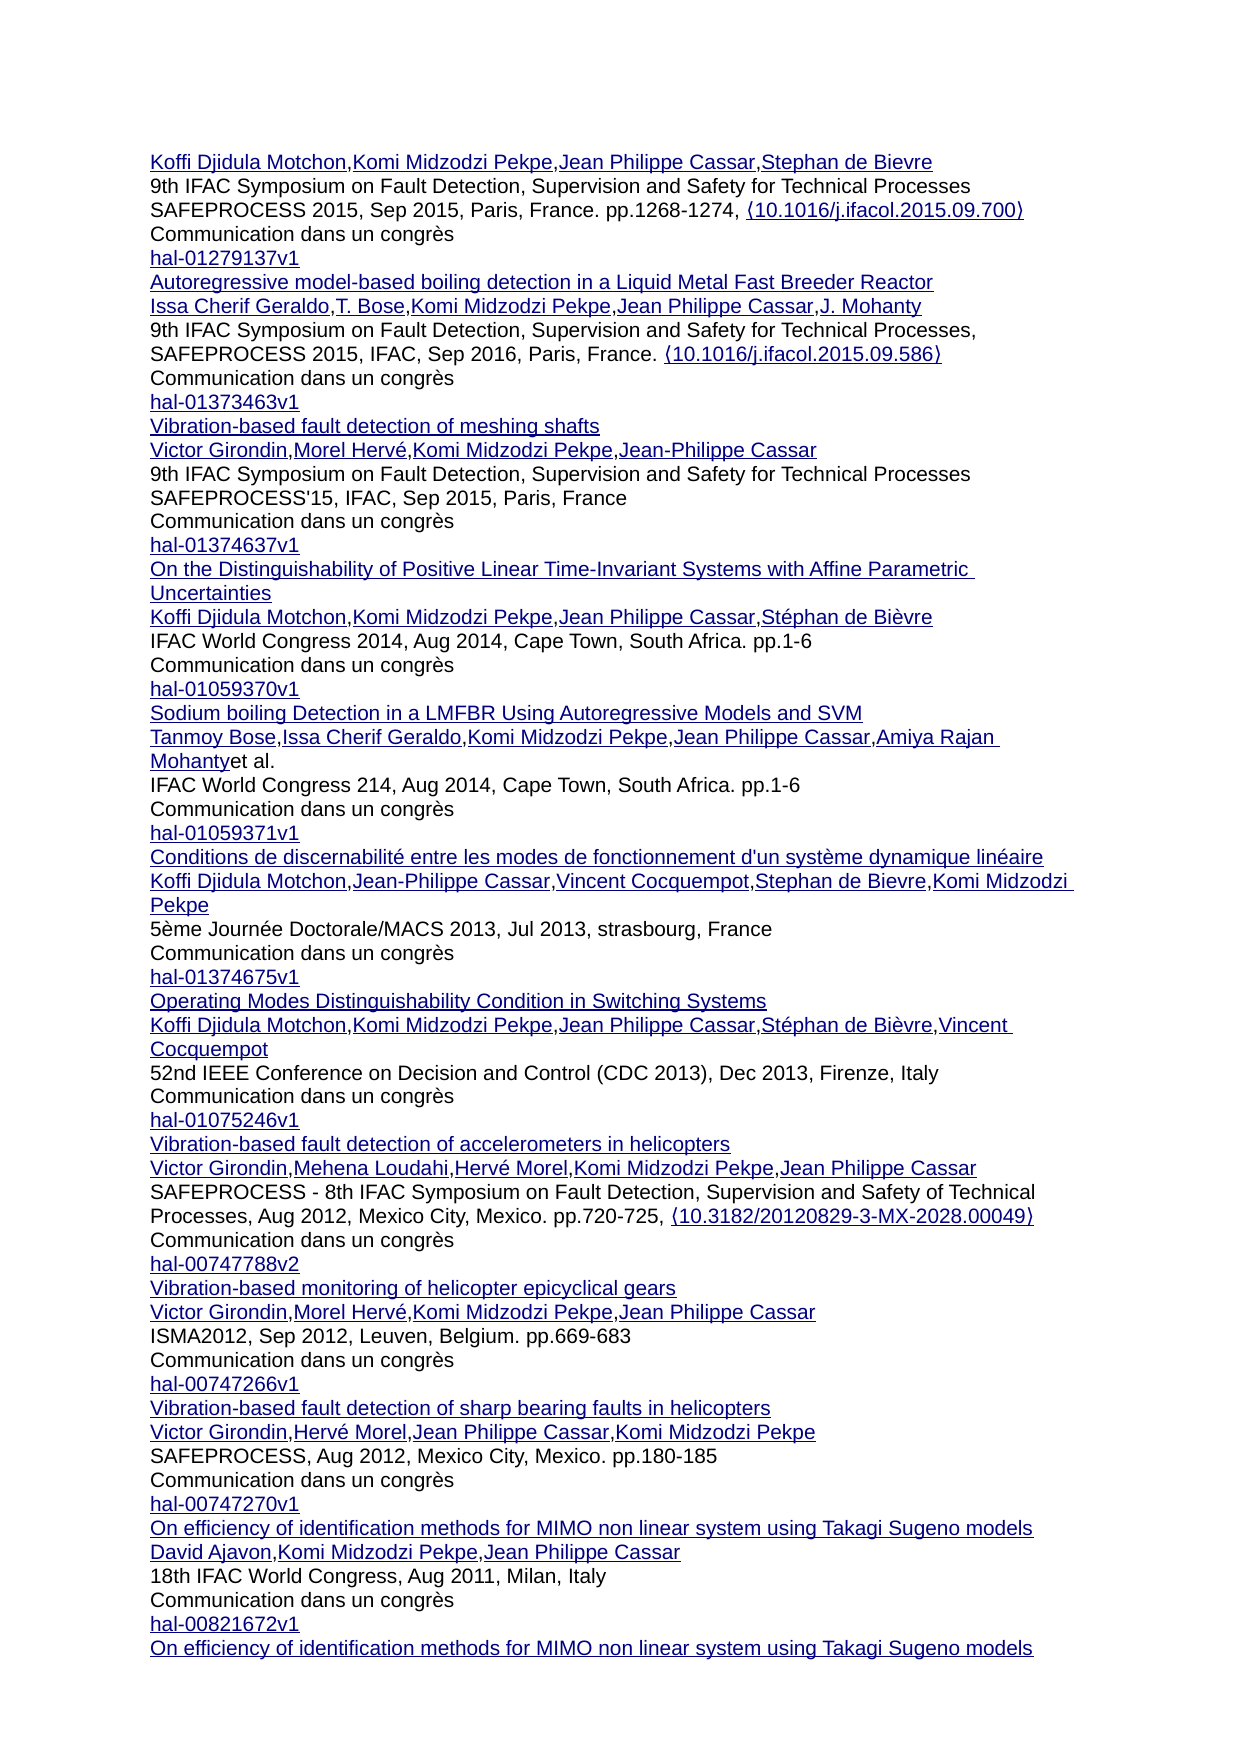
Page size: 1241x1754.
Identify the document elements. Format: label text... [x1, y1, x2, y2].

table_cell Operating Modes Distinguishability Condition in Switching Systems Koffi Djidula Motchon,Komi Midzodzi Pekpe,Jean Philippe Cassar,Stéphan de Bièvre,Vincent Cocquempot 52nd IEEE Conference on Decision and Control (CDC 2013), Dec 2013, Firenze, Italy Communication dans un congrès hal-01075246v1 [150, 989, 1090, 1132]
table_cell Conditions de discernabilité entre les modes de fonctionnement d'un système dynamique linéaire Koffi Djidula Motchon,Jean-Philippe Cassar,Vincent Cocquempot,Stephan de Bievre,Komi Midzodzi Pekpe 5ème Journée Doctorale/MACS 2013, Jul 2013, strasbourg, France Communication dans un congrès hal-01374675v1 [150, 845, 1090, 988]
table_cell Vibration-based monitoring of helicopter epicyclical gears Victor Girondin,Morel Hervé,Komi Midzodzi Pekpe,Jean Philippe Cassar ISMA2012, Sep 2012, Leuven, Belgium. pp.669-683 Communication dans un congrès hal-00747266v1 [150, 1276, 1090, 1396]
table_cell On the Distinguishability of Positive Linear Time-Invariant Systems with Affine Parametric Uncertainties Koffi Djidula Motchon,Komi Midzodzi Pekpe,Jean Philippe Cassar,Stéphan de Bièvre IFAC World Congress 2014, Aug 2014, Cape Town, South Africa. pp.1-6 Communication dans un congrès hal-01059370v1 [150, 557, 1090, 701]
table_cell Vibration-based fault detection of meshing shafts Victor Girondin,Morel Hervé,Komi Midzodzi Pekpe,Jean-Philippe Cassar 9th IFAC Symposium on Fault Detection, Supervision and Safety for Technical Processes SAFEPROCESS'15, IFAC, Sep 2015, Paris, France Communication dans un congrès hal-01374637v1 [150, 414, 1090, 557]
table_cell On efficiency of identification methods for MIMO non linear system using Takagi Sugeno models [150, 1635, 1090, 1659]
table_cell On efficiency of identification methods for MIMO non linear system using Takagi Sugeno models David Ajavon,Komi Midzodzi Pekpe,Jean Philippe Cassar 18th IFAC World Congress, Aug 2011, Milan, Italy Communication dans un congrès hal-00821672v1 [150, 1516, 1090, 1635]
table_cell Vibration-based fault detection of sharp bearing faults in helicopters Victor Girondin,Hervé Morel,Jean Philippe Cassar,Komi Midzodzi Pekpe SAFEPROCESS, Aug 2012, Mexico City, Mexico. pp.180-185 Communication dans un congrès hal-00747270v1 [150, 1396, 1090, 1516]
table_cell Autoregressive model-based boiling detection in a Liquid Metal Fast Breeder Reactor Issa Cherif Geraldo,T. Bose,Komi Midzodzi Pekpe,Jean Philippe Cassar,J. Mohanty 9th IFAC Symposium on Fault Detection, Supervision and Safety for Technical Processes, SAFEPROCESS 2015, IFAC, Sep 2016, Paris, France. ⟨10.1016/j.ifacol.2015.09.586⟩ Communication dans un congrès hal-01373463v1 [150, 270, 1090, 413]
table_cell Sodium boiling Detection in a LMFBR Using Autoregressive Models and SVM Tanmoy Bose,Issa Cherif Geraldo,Komi Midzodzi Pekpe,Jean Philippe Cassar,Amiya Rajan Mohantyet al. IFAC World Congress 214, Aug 2014, Cape Town, South Africa. pp.1-6 Communication dans un congrès hal-01059371v1 [150, 701, 1090, 845]
table_cell Vibration-based fault detection of accelerometers in helicopters Victor Girondin,Mehena Loudahi,Hervé Morel,Komi Midzodzi Pekpe,Jean Philippe Cassar SAFEPROCESS - 8th IFAC Symposium on Fault Detection, Supervision and Safety of Technical Processes, Aug 2012, Mexico City, Mexico. pp.720-725, ⟨10.3182/20120829-3-MX-2028.00049⟩ Communication dans un congrès hal-00747788v2 [150, 1132, 1090, 1276]
table_header Koffi Djidula Motchon,Komi Midzodzi Pekpe,Jean Philippe Cassar,Stephan de Bievre 9th IFAC Symposium on Fault Detection, Supervision and Safety for Technical Processes SAFEPROCESS 2015, Sep 2015, Paris, France. pp.1268-1274, ⟨10.1016/j.ifacol.2015.09.700⟩ Communication dans un congrès hal-01279137v1 [150, 150, 1090, 270]
